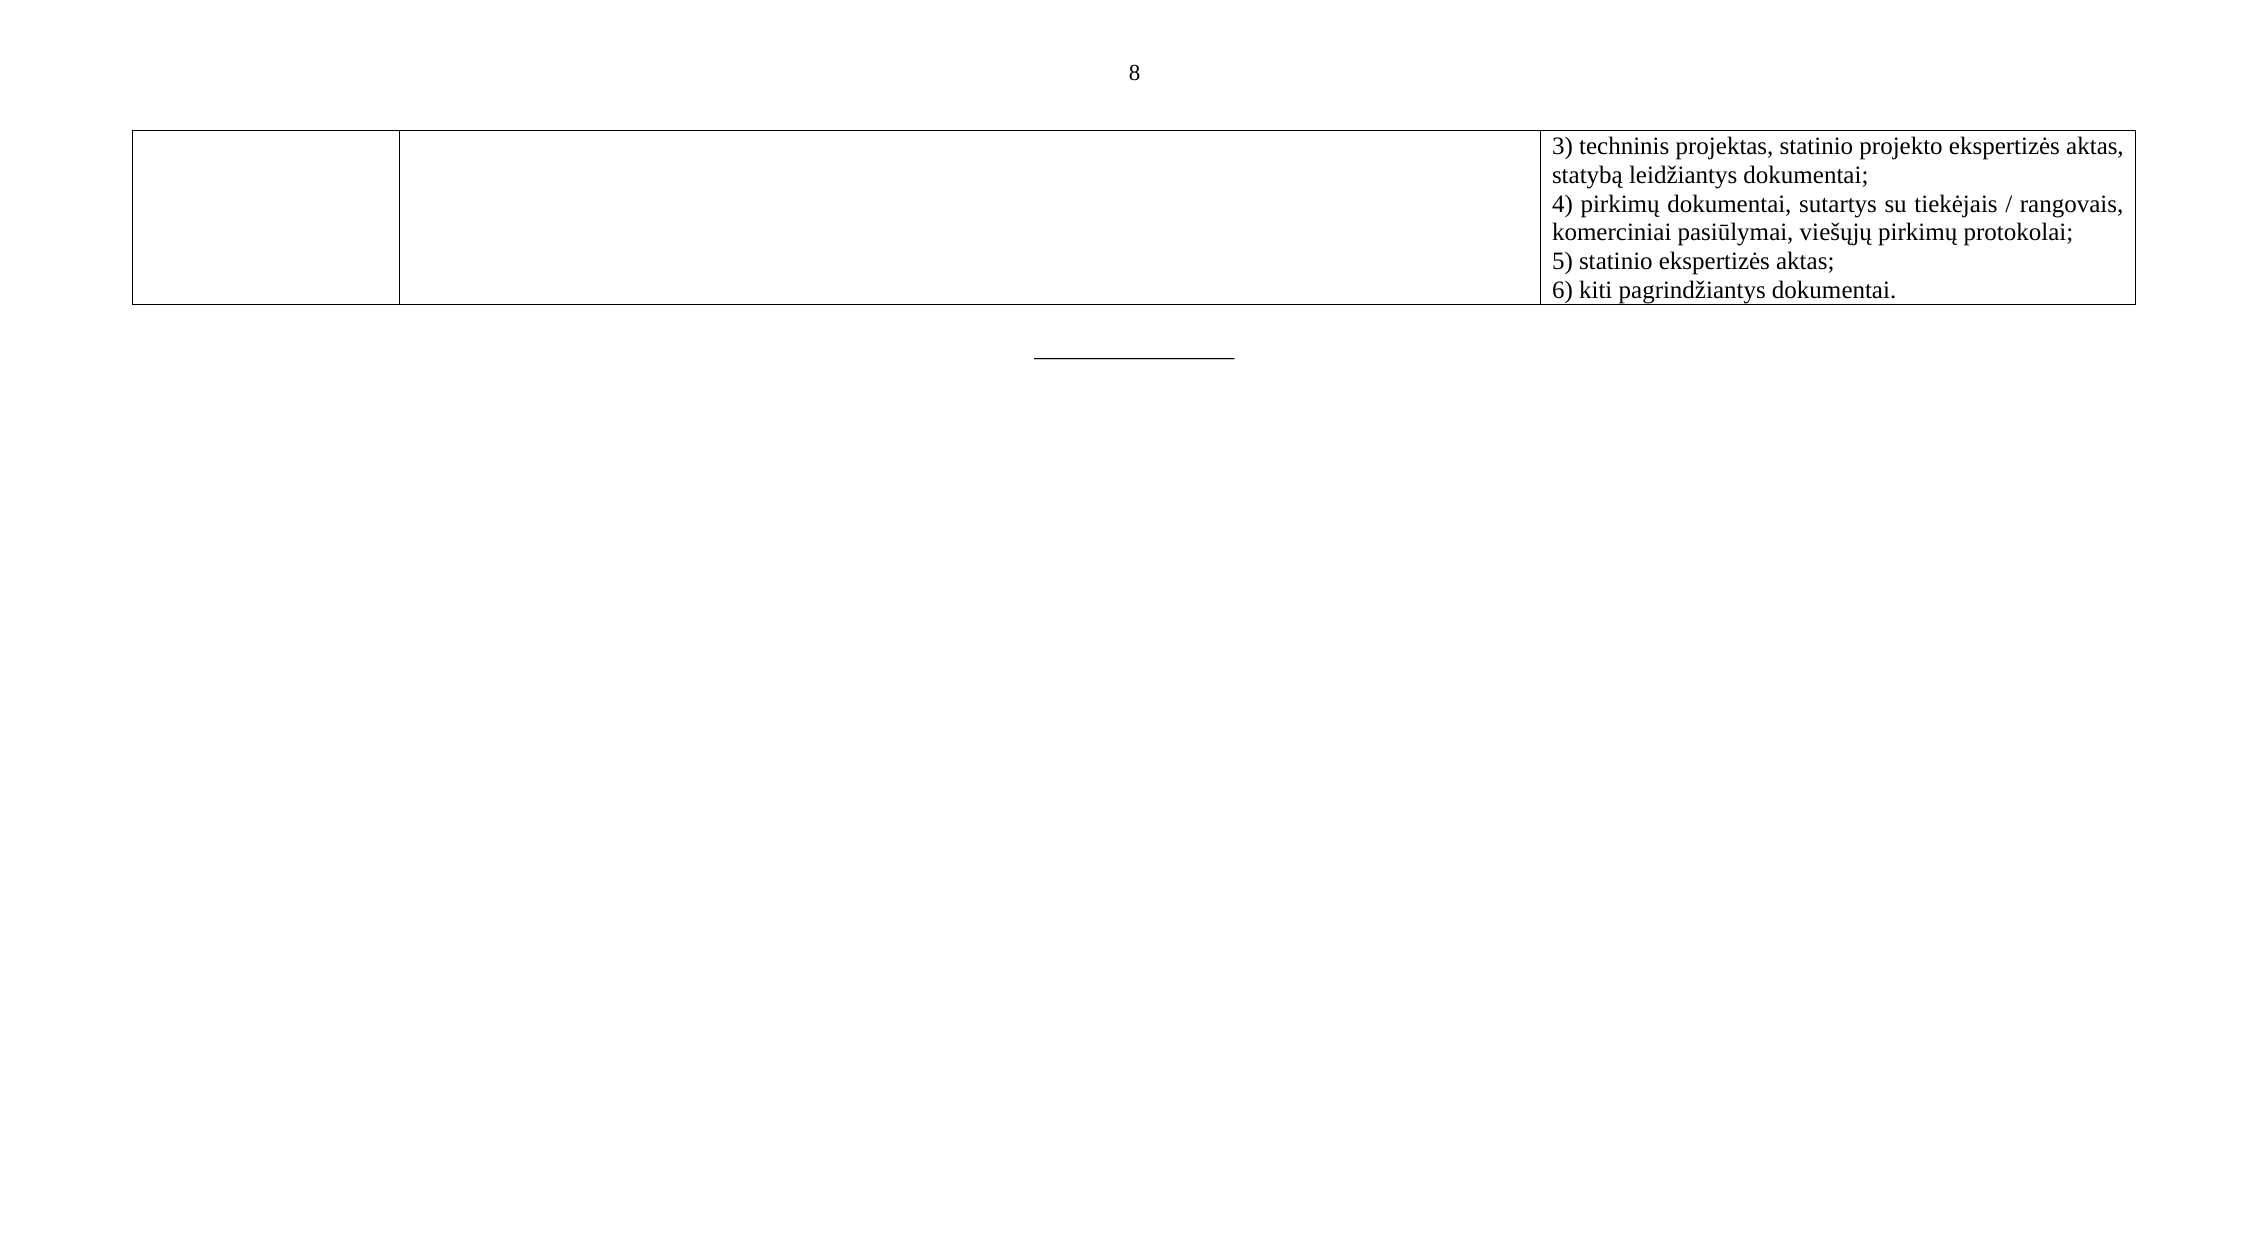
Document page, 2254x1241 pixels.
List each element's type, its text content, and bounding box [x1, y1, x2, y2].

table_cell [133, 131, 399, 304]
table_cell 3) techninis projektas, statinio projekto ekspertizės aktas, statybą leidžiantys dokumentai; 4) pirkimų dokumentai, sutartys su tiekėjais / rangovais, komerciniai pasiūlymai, viešųjų pirkimų protokolai; 5) statinio ekspertizės aktas; 6) kiti pagrindžiantys dokumentai. [1541, 131, 2135, 304]
text ________________ [133, 333, 2135, 362]
table_cell [400, 131, 1540, 304]
